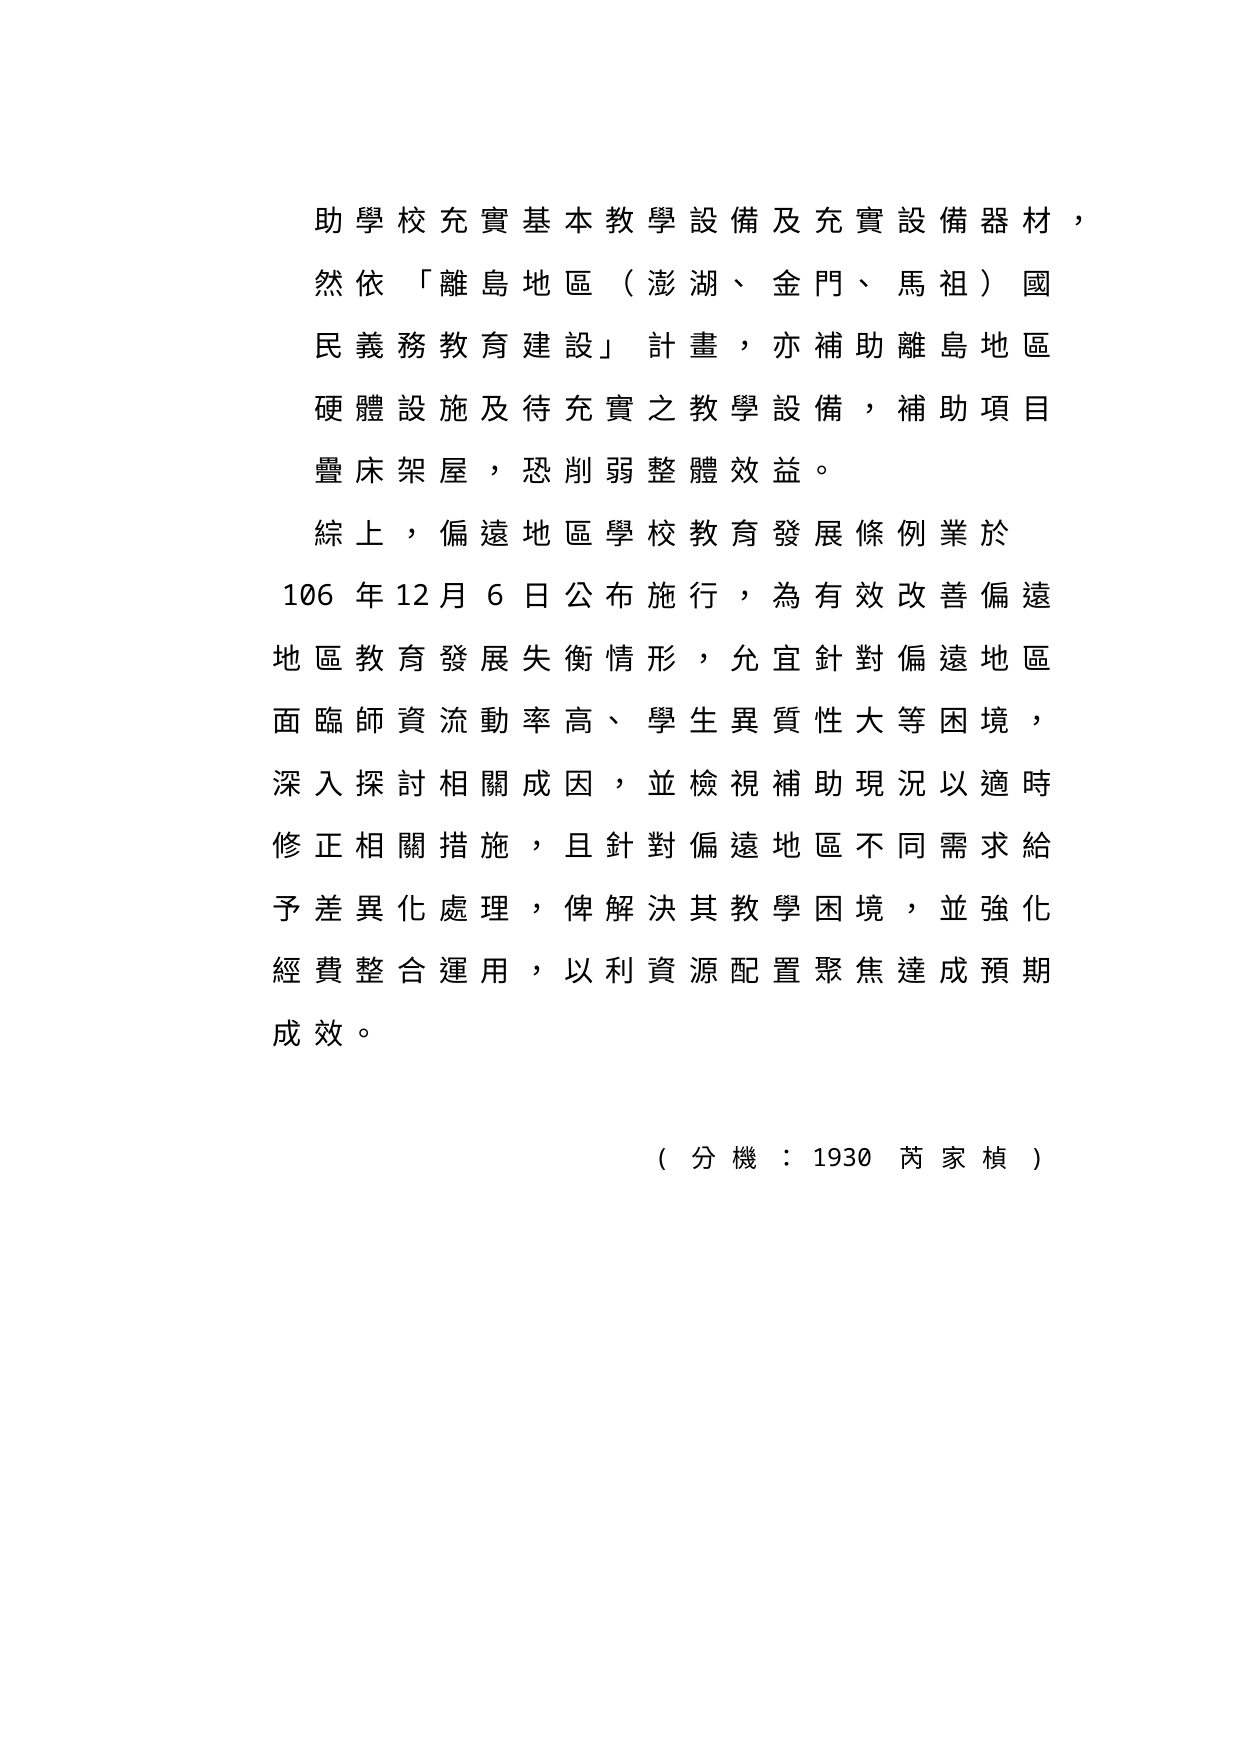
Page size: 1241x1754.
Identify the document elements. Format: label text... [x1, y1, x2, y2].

text 教育部補助偏遠地區計畫種類繁多，其中實施多年之延續性計畫，雖經多次檢討修訂，惟與後續推動新興計畫皆補助相同項目，如以教育優先區計畫為例，補助項目列有興修建偏遠或離島地區師生宿舍，而105年度推出之改善偏遠地區國民中小學宿舍計畫，皆以偏遠地區宿舍為補助項目，諸多相同性質計畫，如無互補作用，恐影響資源合理配置。次查監察院於105年1月公布之調查報告中，對於教育部偏遠地區教育補助經費提出意見略以，檢視教育部各項補助偏遠地區學校計畫，補助項目於基本教學設備、交通費、發展教育特色、學校本位課程等面向，似有補助項目重複等情形，諸如教育優先區計畫補助學校充實基本教學設備及充實設備器材，然依「離島地區（澎湖、金門、馬祖）國民義務教育建設」計畫，亦補助離島地區硬體設施及待充實之教學設備，補助項目疊床架屋，恐削弱整體效益。 [271, 177, 1058, 490]
text 綜上，偏遠地區學校教育發展條例業於106年12月6日公布施行，為有效改善偏遠地區教育發展失衡情形，允宜針對偏遠地區面臨師資流動率高、學生異質性大等困境，深入探討相關成因，並檢視補助現況以適時修正相關措施，且針對偏遠地區不同需求給予差異化處理，俾解決其教學困境，並強化經費整合運用，以利資源配置聚焦達成預期成效。 [242, 490, 1058, 1052]
text (分機：1930 芮家楨) [183, 1115, 1058, 1177]
